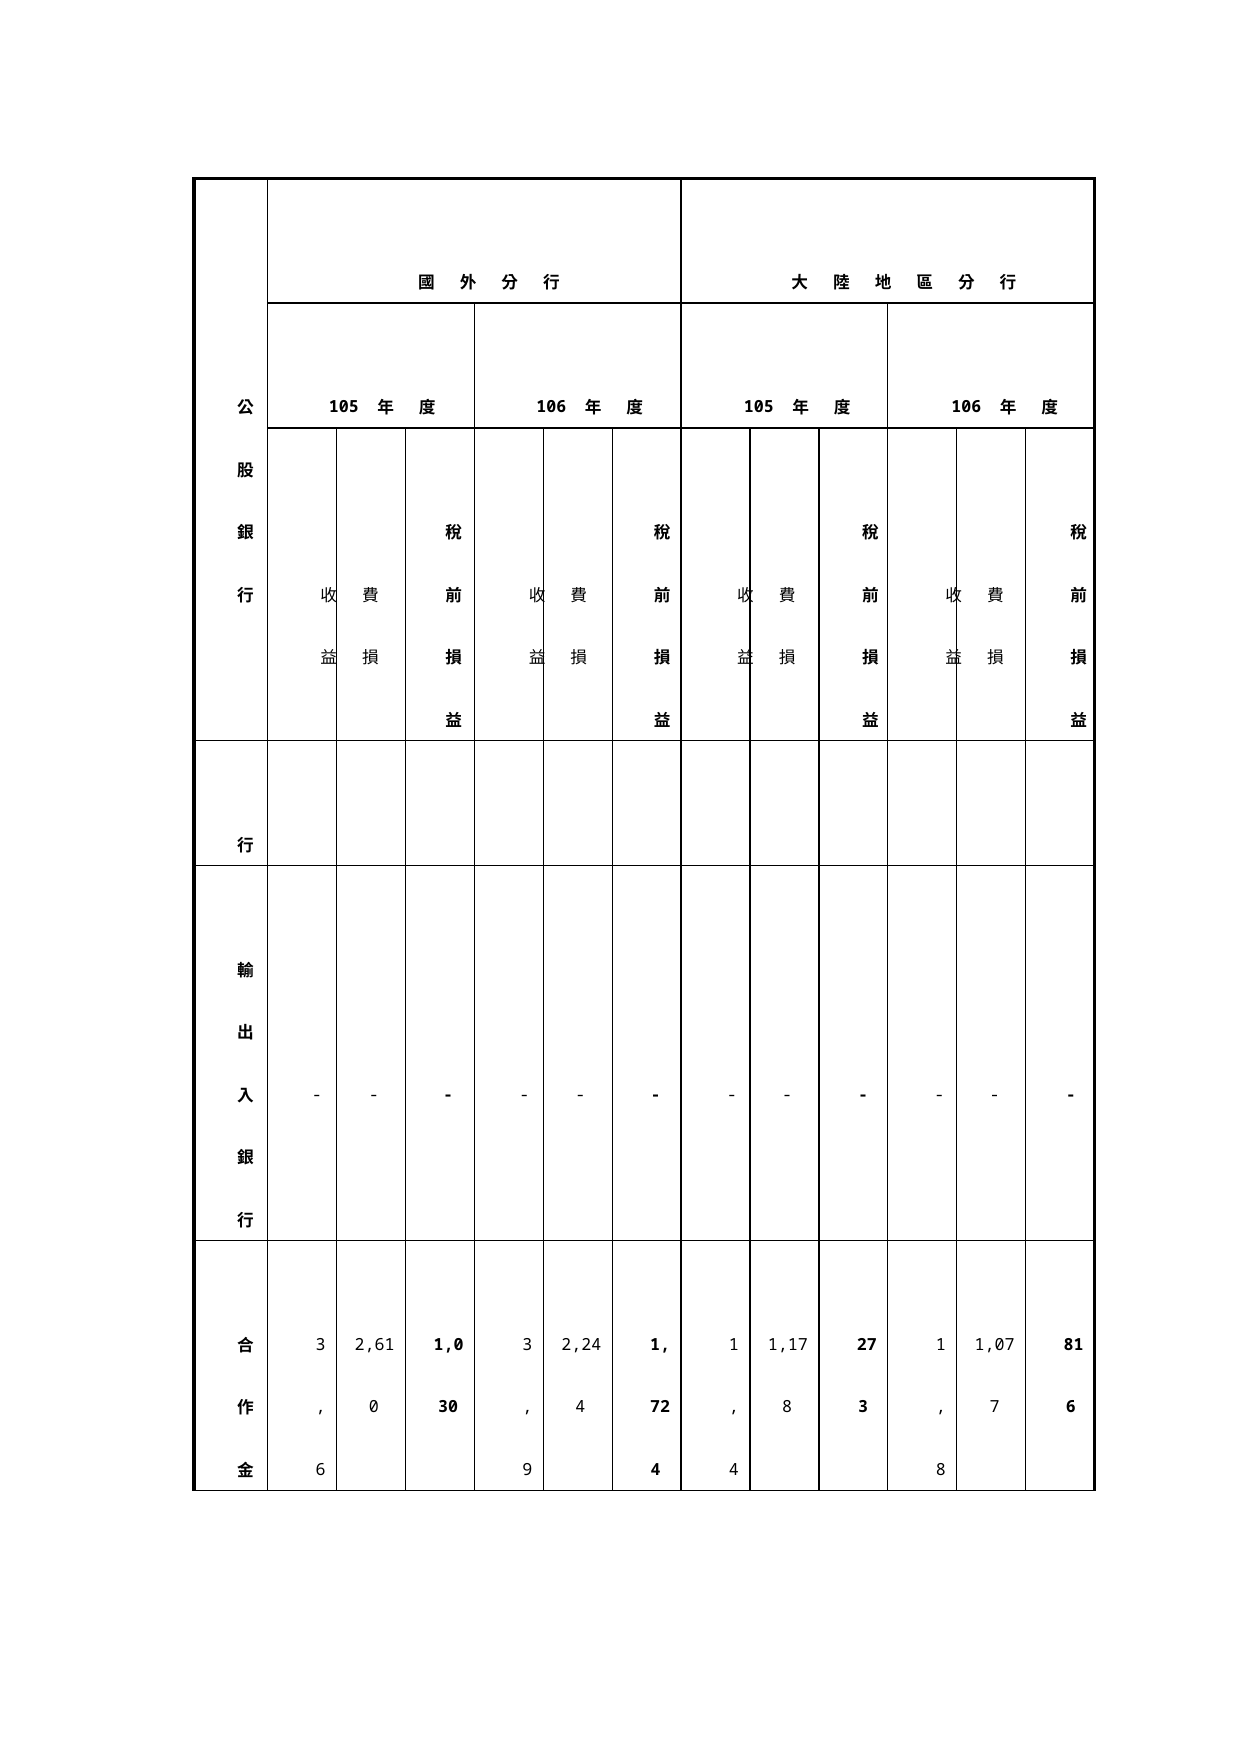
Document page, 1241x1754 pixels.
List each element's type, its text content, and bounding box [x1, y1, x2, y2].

table_header 公股 銀行 [196, 180, 267, 740]
table_cell - [475, 866, 543, 1240]
table_cell [888, 741, 956, 865]
table_cell 收益 [888, 429, 956, 740]
table_cell 稅前損益 [1026, 429, 1093, 740]
table_cell 1,178 [751, 1241, 818, 1490]
table_cell 3,6 [268, 1241, 336, 1490]
table_cell 816 [1026, 1241, 1093, 1490]
table_cell [1026, 741, 1093, 865]
table_cell [337, 741, 405, 865]
table_cell [682, 741, 749, 865]
table_cell 1,4 [682, 1241, 749, 1490]
table_cell - [820, 866, 887, 1240]
table_cell 105年度 [268, 304, 474, 427]
table_cell 收益 [682, 429, 749, 740]
table_cell 費損 [337, 429, 405, 740]
table_cell 106年度 [888, 304, 1093, 427]
table_cell 106年度 [475, 304, 680, 427]
table_cell 1,724 [613, 1241, 680, 1490]
table_header 大陸地區分行 [682, 180, 1093, 302]
table_cell - [1026, 866, 1093, 1240]
table_cell - [957, 866, 1025, 1240]
table_cell 費損 [544, 429, 612, 740]
table_cell 稅前損益 [613, 429, 680, 740]
table_cell [820, 741, 887, 865]
table_cell 1,030 [406, 1241, 474, 1490]
table_cell 1,077 [957, 1241, 1025, 1490]
table_cell 行 [196, 741, 267, 865]
table_cell - [888, 866, 956, 1240]
table_cell [268, 741, 336, 865]
table_cell - [406, 866, 474, 1240]
table_cell [544, 741, 612, 865]
table_header 國外分行 [268, 180, 680, 302]
table_cell 273 [820, 1241, 887, 1490]
table_cell 費損 [751, 429, 818, 740]
table_cell 2,244 [544, 1241, 612, 1490]
table_cell - [613, 866, 680, 1240]
table_cell 1,8 [888, 1241, 956, 1490]
table_cell [406, 741, 474, 865]
table_cell - [751, 866, 818, 1240]
table_cell - [268, 866, 336, 1240]
table_cell [957, 741, 1025, 865]
table_cell - [544, 866, 612, 1240]
table_cell 合作 金 [196, 1241, 267, 1490]
table_cell [475, 741, 543, 865]
table_cell [613, 741, 680, 865]
table_cell 2,610 [337, 1241, 405, 1490]
table_cell 費損 [957, 429, 1025, 740]
table_cell 105年度 [682, 304, 887, 427]
table_cell 收益 [268, 429, 336, 740]
table_cell [751, 741, 818, 865]
table_cell 稅前損益 [820, 429, 887, 740]
table_cell - [682, 866, 749, 1240]
table_cell 3,9 [475, 1241, 543, 1490]
table_cell 輸出入銀行 [196, 866, 267, 1240]
table_cell 收益 [475, 429, 543, 740]
table_cell 稅前損益 [406, 429, 474, 740]
table_cell - [337, 866, 405, 1240]
